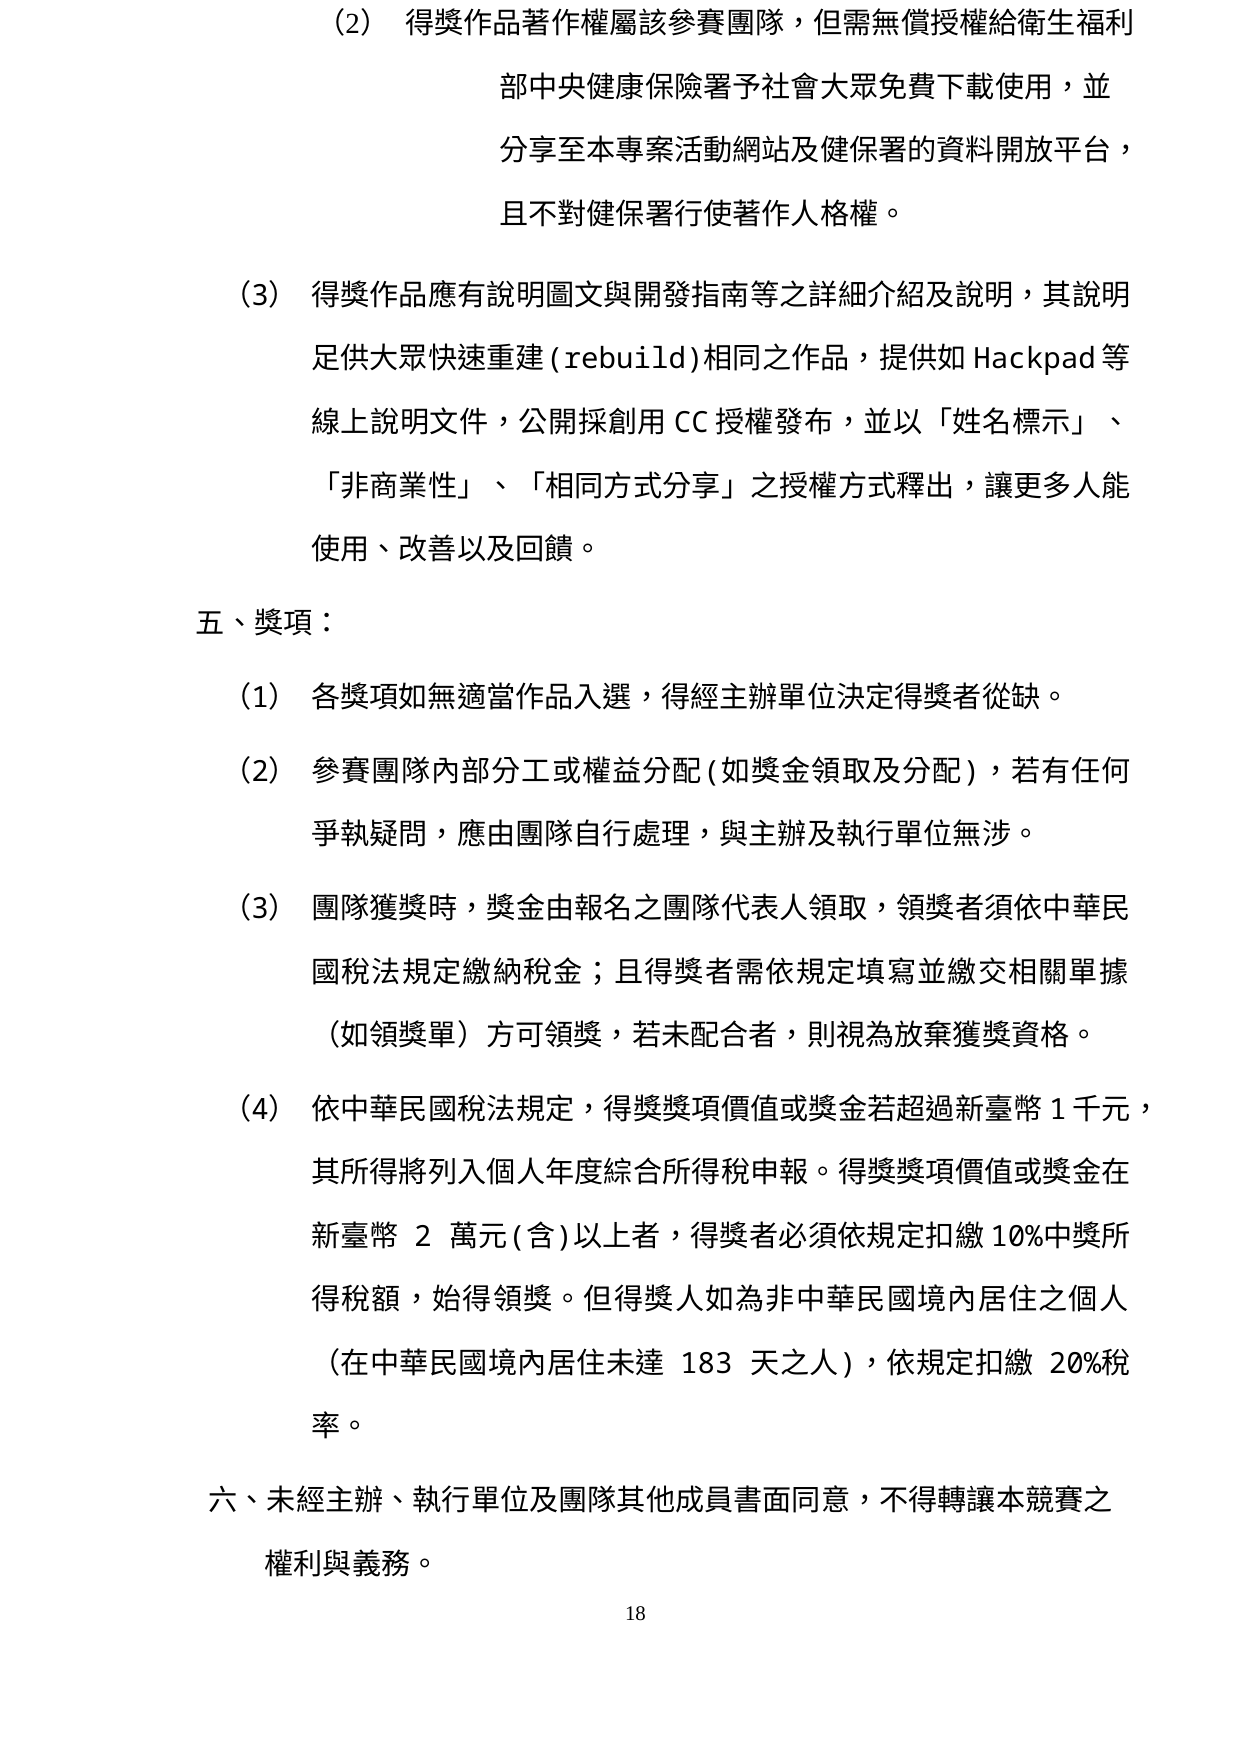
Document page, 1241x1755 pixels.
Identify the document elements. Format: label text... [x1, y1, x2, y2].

list 參賽團隊內部分工或權益分配(如獎金領取及分配)，若有任何爭執疑問，應由團隊自行處理，與主辦及執行單位無涉。 [222, 747, 1131, 853]
list 依中華民國稅法規定，得獎獎項價值或獎金若超過新臺幣1千元，其所得將列入個人年度綜合所得稅申報。得獎獎項價值或獎金在新臺幣 2 萬元(含)以上者，得獎者必須依規定扣繳10%中獎所得稅額，始得領獎。但得獎人如為非中華民國境內居住之個人（在中華民國境內居住未達 183 天之人)，依規定扣繳 20%稅率。 [222, 1085, 1131, 1445]
list 得獎作品著作權屬該參賽團隊，但需無償授權給衛生福利部中央健康保險署予社會大眾免費下載使用，並分享至本專案活動網站及健保署的資料開放平台，且不對健保署行使著作人格權。 [316, 0, 1137, 233]
text 五、獎項： [196, 599, 1137, 642]
list 團隊獲獎時，獎金由報名之團隊代表人領取，領獎者須依中華民國稅法規定繳納稅金；且得獎者需依規定填寫並繳交相關單據（如領獎單）方可領獎，若未配合者，則視為放棄獲獎資格。 [222, 884, 1131, 1054]
list 各獎項如無適當作品入選，得經主辦單位決定得獎者從缺。 [222, 673, 1131, 716]
list 得獎作品應有說明圖文與開發指南等之詳細介紹及說明，其說明足供大眾快速重建(rebuild)相同之作品，提供如Hackpad等線上說明文件，公開採創用CC授權發布，並以「姓名標示」、「非商業性」、「相同方式分享」之授權方式釋出，讓更多人能使用、改善以及回饋。 [222, 271, 1131, 568]
text 六、未經主辦、執行單位及團隊其他成員書面同意，不得轉讓本競賽之權利與義務。 [208, 1477, 1137, 1582]
